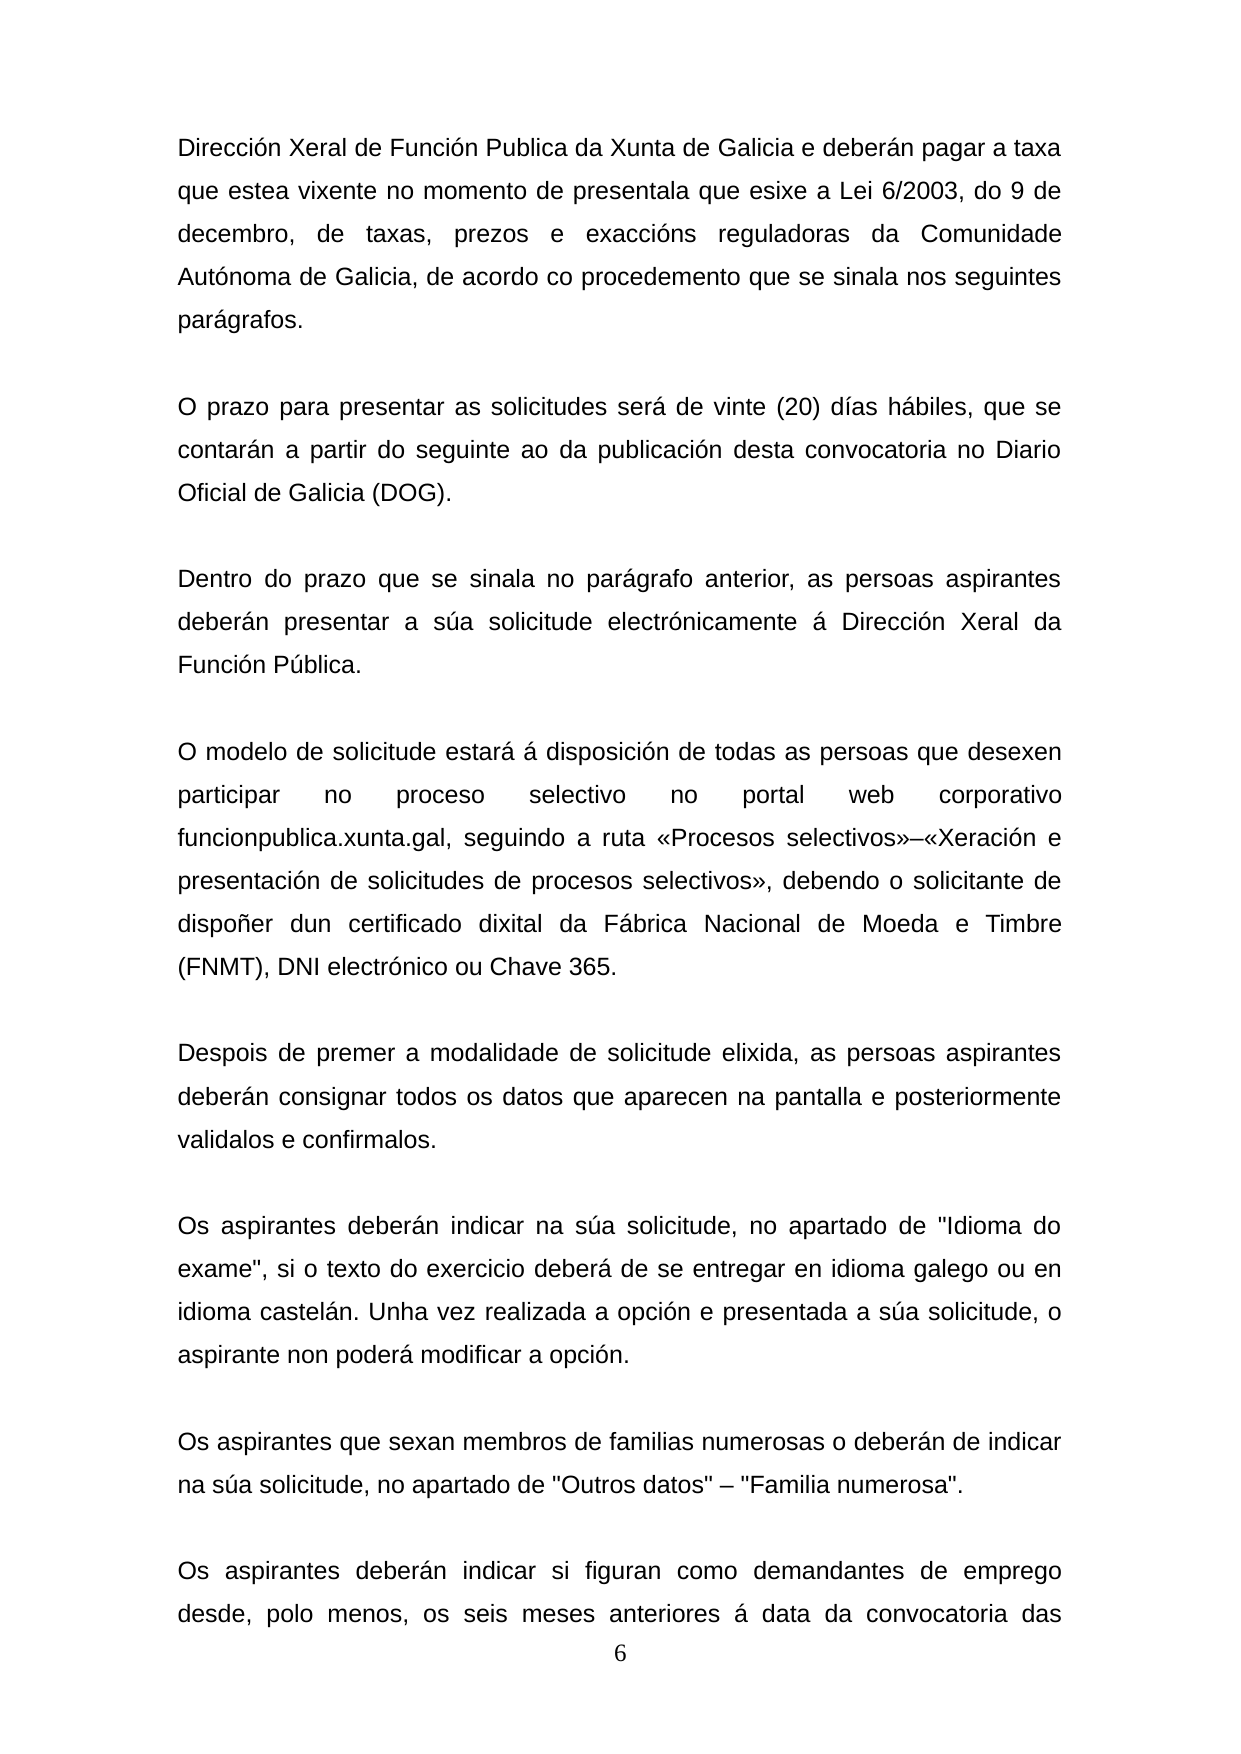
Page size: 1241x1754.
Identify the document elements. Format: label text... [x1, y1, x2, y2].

text Dentro do prazo que se sinala no parágrafo anterior, as persoas aspirantes deberán presentar a súa solicitude electrónicamente á Dirección Xeral da Función Pública. [177, 564, 1063, 679]
text Despois de premer a modalidade de solicitude elixida, as persoas aspirantes deberán consignar todos os datos que aparecen na pantalla e posteriormente validalos e confirmalos. [177, 1038, 1063, 1153]
text O modelo de solicitude estará á disposición de todas as persoas que desexen participar no proceso selectivo no portal web corporativo funcionpublica.xunta.gal, seguindo a ruta «Procesos selectivos»–«Xeración e presentación de solicitudes de procesos selectivos», debendo o solicitante de dispoñer dun certificado dixital da Fábrica Nacional de Moeda e Timbre (FNMT), DNI electrónico ou Chave 365. [177, 736, 1063, 981]
text O prazo para presentar as solicitudes será de vinte (20) días hábiles, que se contarán a partir do seguinte ao da publicación desta convocatoria no Diario Oficial de Galicia (DOG). [177, 391, 1063, 506]
text Os aspirantes deberán indicar si figuran como demandantes de emprego desde, polo menos, os seis meses anteriores á data da convocatoria das [177, 1556, 1063, 1628]
text Os aspirantes deberán indicar na súa solicitude, no apartado de "Idioma do exame", si o texto do exercicio deberá de se entregar en idioma galego ou en idioma castelán. Unha vez realizada a opción e presentada a súa solicitude, o aspirante non poderá modificar a opción. [177, 1211, 1063, 1369]
text Dirección Xeral de Función Publica da Xunta de Galicia e deberán pagar a taxa que estea vixente no momento de presentala que esixe a Lei 6/2003, do 9 de decembro, de taxas, prezos e exaccións reguladoras da Comunidade Autónoma de Galicia, de acordo co procedemento que se sinala nos seguintes parágrafos. [177, 133, 1063, 334]
text Os aspirantes que sexan membros de familias numerosas o deberán de indicar na súa solicitude, no apartado de "Outros datos" – "Familia numerosa". [177, 1426, 1063, 1498]
